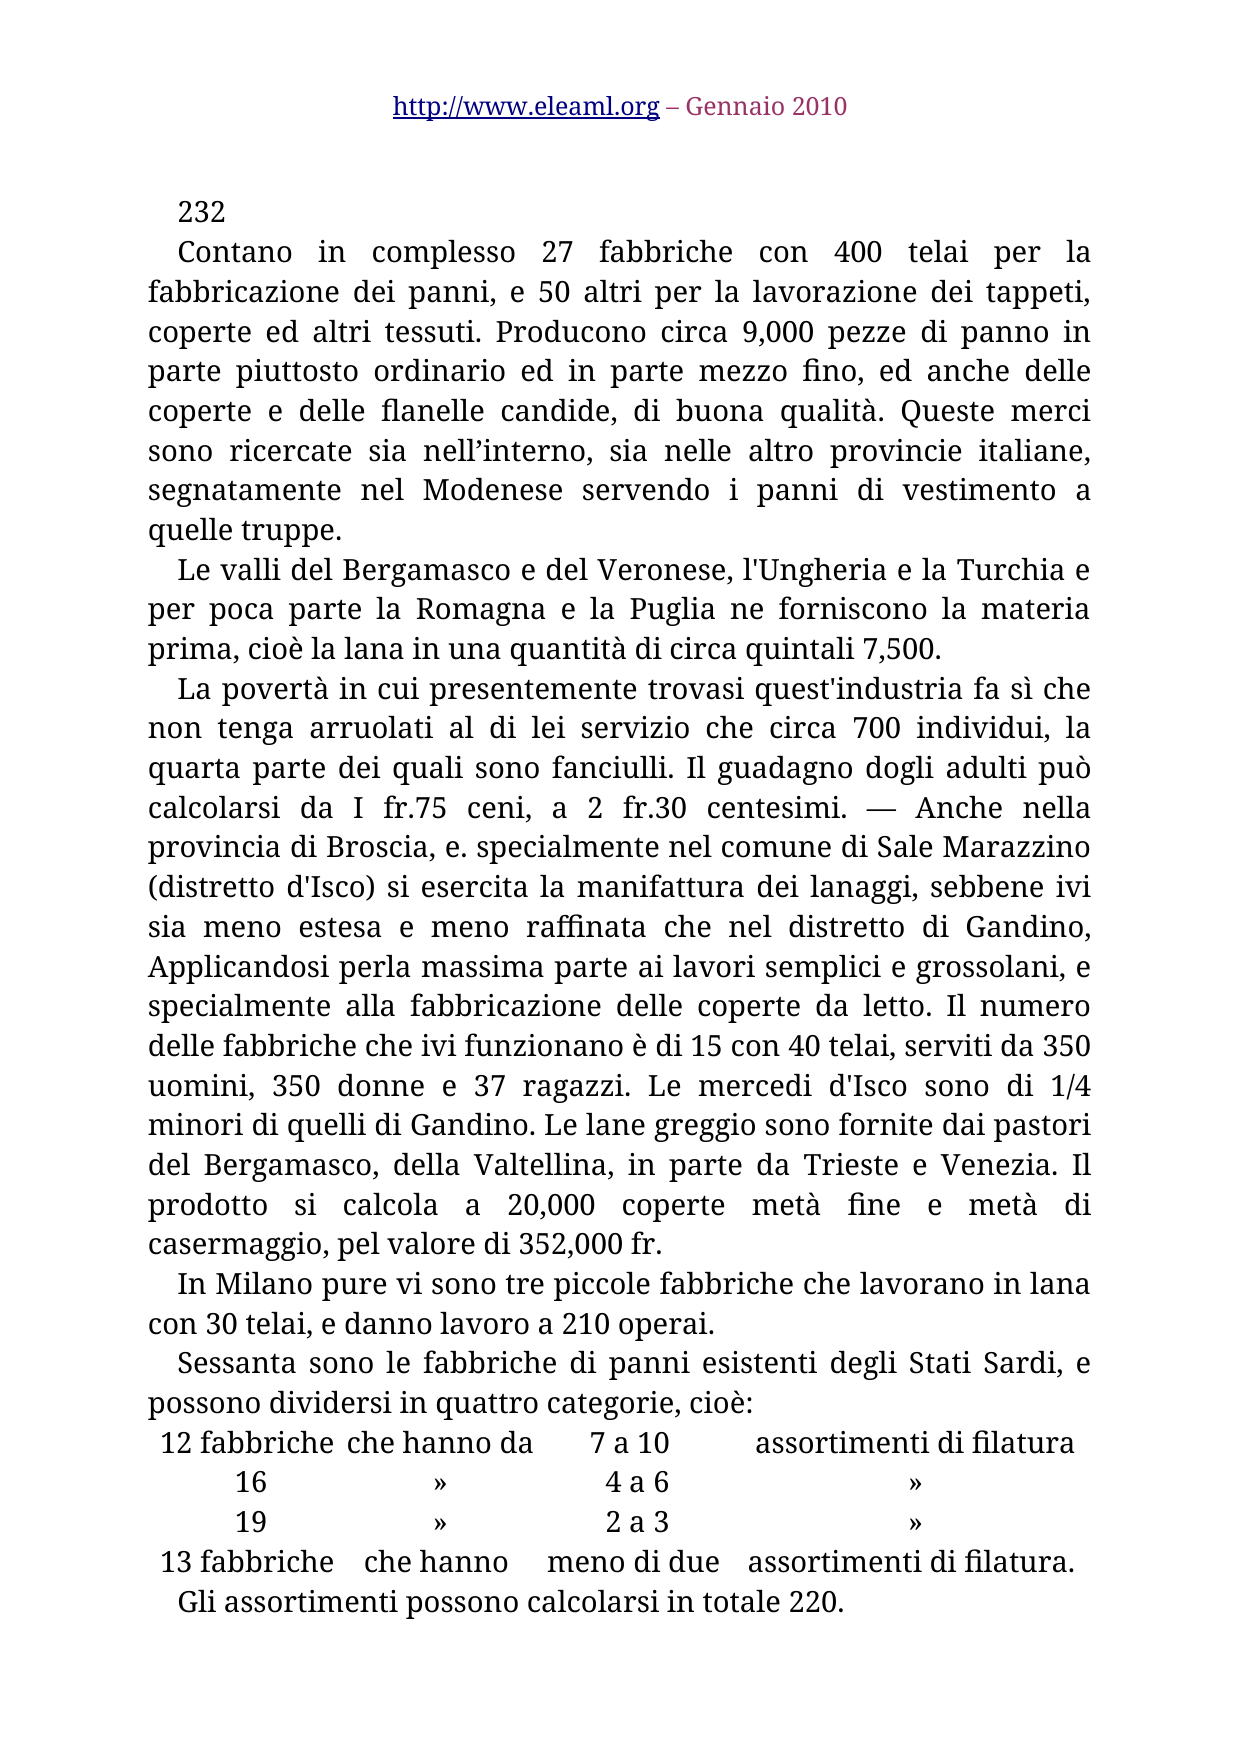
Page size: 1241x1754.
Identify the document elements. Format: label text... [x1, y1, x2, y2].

table_cell » [738, 1462, 1093, 1501]
table_cell » [344, 1462, 536, 1501]
text Gli assortimenti possono calcolarsi in totale 220. [148, 1581, 1093, 1621]
table_cell » [738, 1501, 1093, 1541]
text La povertà in cui presentemente trovasi quest'industria fa sì che non tenga arruolati al di lei servizio che circa 700 individui, la quarta parte dei quali sono fanciulli. Il guadagno dogli adulti può calcolarsi da I fr.75 ceni, a 2 fr.30 centesimi. — Anche nella provincia di Broscia, e. specialmente nel comune di Sale Marazzino (distretto d'Isco) si esercita la manifattura dei lanaggi, sebbene ivi sia meno estesa e meno raffinata che nel distretto di Gandino, Applicandosi perla massima parte ai lavori semplici e grossolani, e specialmente alla fabbricazione delle coperte da letto. Il numero delle fabbriche che ivi funzionano è di 15 con 40 telai, serviti da 350 uomini, 350 donne e 37 ragazzi. Le mercedi d'Isco sono di 1/4 minori di quelli di Gandino. Le lane greggio sono fornite dai pastori del Bergamasco, della Valtellina, in parte da Trieste e Venezia. Il prodotto si calcola a 20,000 coperte metà fine e metà di casermaggio, pel valore di 352,000 fr. [148, 668, 1093, 1263]
table_header 7 a 10 [536, 1422, 738, 1462]
table_cell meno di due [536, 1541, 738, 1581]
table_cell » [344, 1501, 536, 1541]
table_cell assortimenti di filatura. [738, 1541, 1093, 1581]
table_header 12 fabbriche [158, 1422, 344, 1462]
table_cell 16 [158, 1462, 344, 1501]
table_cell 13 fabbriche [158, 1541, 344, 1581]
table_header che hanno da [344, 1422, 536, 1462]
text Contano in complesso 27 fabbriche con 400 telai per la fabbricazione dei panni, e 50 altri per la lavorazione dei tappeti, coperte ed altri tessuti. Producono circa 9,000 pezze di panno in parte piuttosto ordinario ed in parte mezzo fino, ed anche delle coperte e delle flanelle candide, di buona qualità. Queste merci sono ricercate sia nell’interno, sia nelle altro provincie italiane, segnatamente nel Modenese servendo i panni di vestimento a quelle truppe. [148, 231, 1093, 549]
table_cell 4 a 6 [536, 1462, 738, 1501]
table_cell 19 [158, 1501, 344, 1541]
table_header assortimenti di filatura [738, 1422, 1093, 1462]
text 232 [148, 192, 1093, 231]
text Sessanta sono le fabbriche di panni esistenti degli Stati Sardi, e possono dividersi in quattro categorie, cioè: [148, 1343, 1093, 1422]
table_cell che hanno [344, 1541, 536, 1581]
table_cell 2 a 3 [536, 1501, 738, 1541]
text In Milano pure vi sono tre piccole fabbriche che lavorano in lana con 30 telai, e danno lavoro a 210 operai. [148, 1263, 1093, 1343]
text Le valli del Bergamasco e del Veronese, l'Ungheria e la Turchia e per poca parte la Romagna e la Puglia ne forniscono la materia prima, cioè la lana in una quantità di circa quintali 7,500. [148, 549, 1093, 668]
